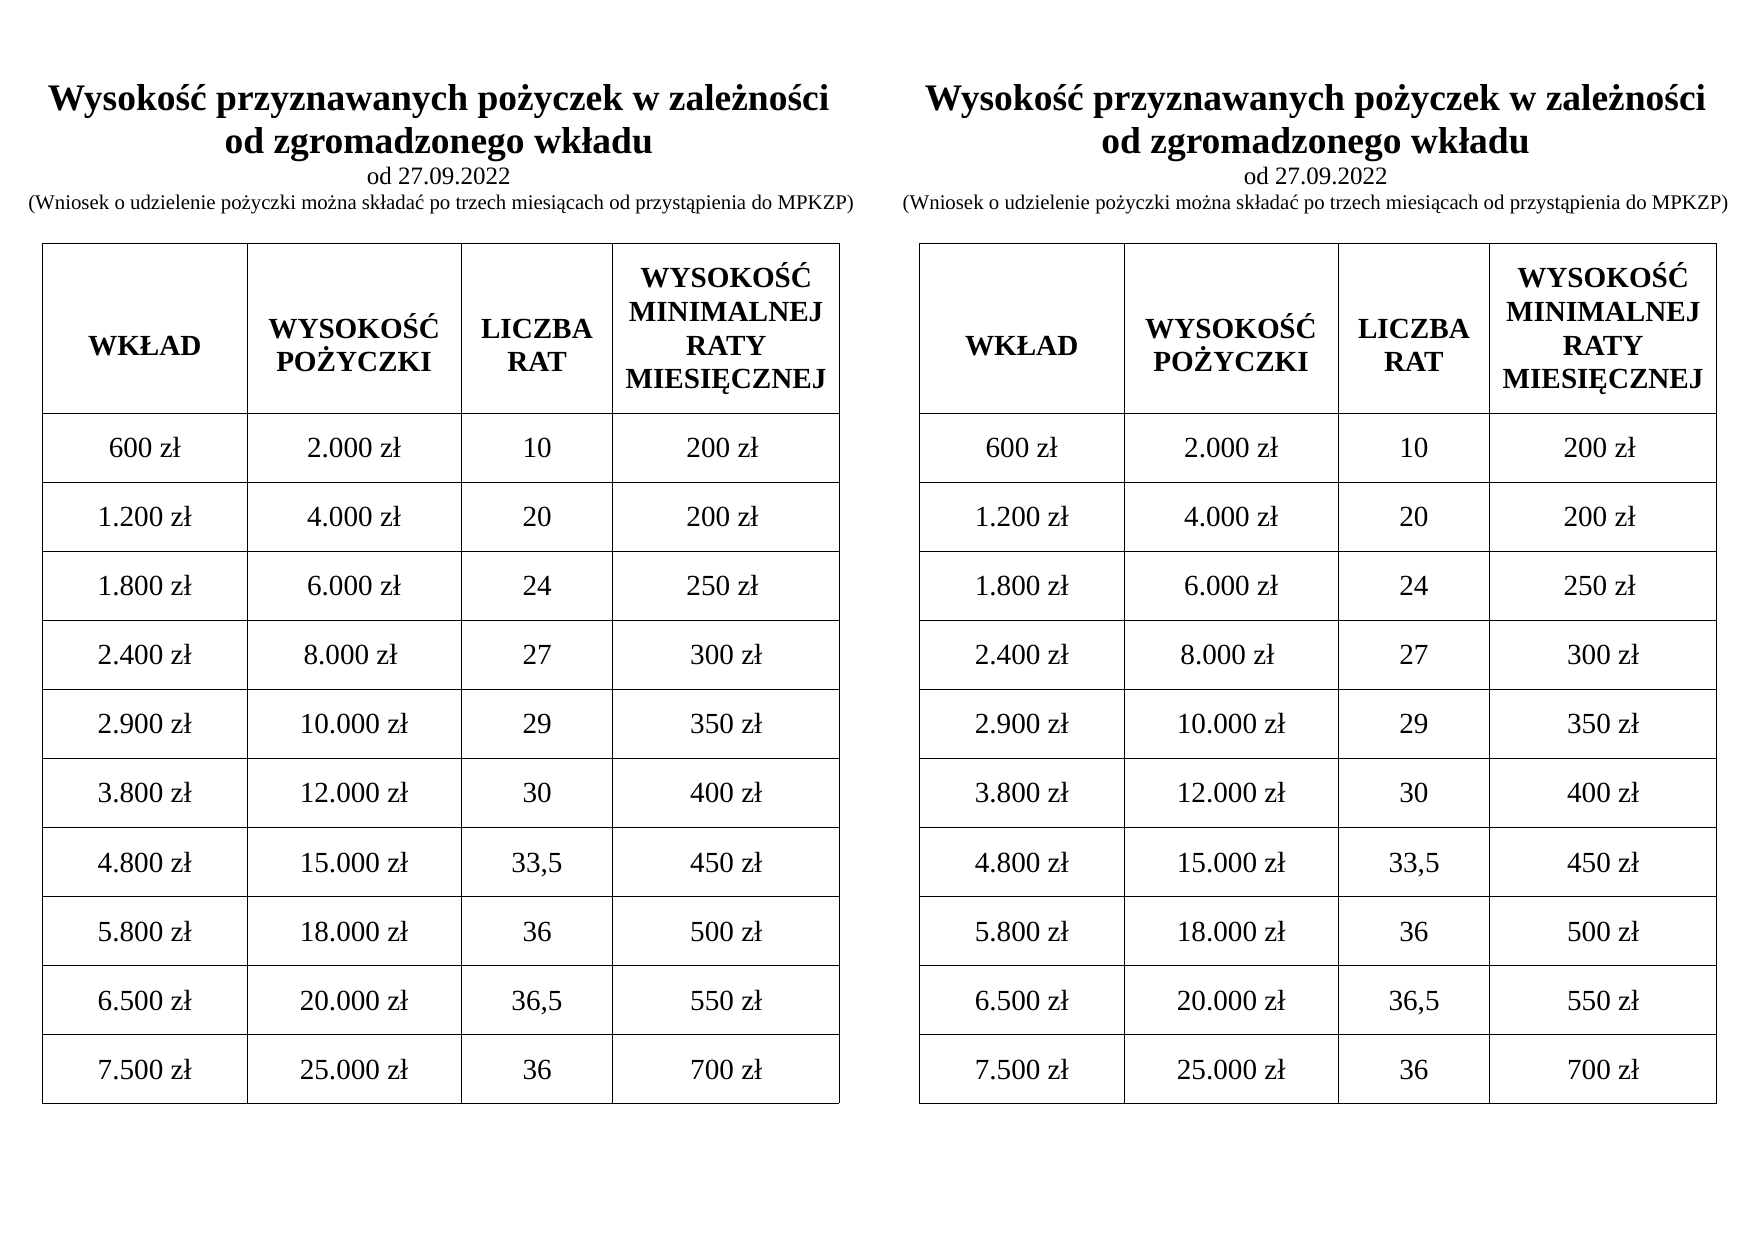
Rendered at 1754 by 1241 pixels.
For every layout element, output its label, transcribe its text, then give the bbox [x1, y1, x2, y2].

table_cell 3.800 zł [920, 759, 1124, 827]
table_cell 400 zł [1490, 759, 1716, 827]
table_cell 350 zł [1490, 690, 1716, 758]
table_cell 2.400 zł [920, 621, 1124, 689]
table_cell 6.000 zł [248, 552, 461, 620]
table_cell 8.000 zł [248, 621, 461, 689]
table_cell 2.000 zł [248, 414, 461, 482]
table_cell 300 zł [613, 621, 839, 689]
table_cell 6.500 zł [920, 966, 1124, 1034]
table_cell 6.000 zł [1125, 552, 1338, 620]
table_cell 24 [462, 552, 612, 620]
table_cell 4.800 zł [920, 828, 1124, 896]
table_header WYSOKOŚĆ POŻYCZKI [1125, 244, 1338, 412]
table_cell 4.000 zł [1125, 483, 1338, 551]
table_cell 550 zł [1490, 966, 1716, 1034]
table_cell 10 [462, 414, 612, 482]
text (Wniosek o udzielenie pożyczki można składać po trzech miesiącach od przystąpienia do MPKZP) [0, 190, 877, 214]
table_cell 700 zł [1490, 1035, 1716, 1103]
table_header WYSOKOŚĆ POŻYCZKI [248, 244, 461, 412]
table_cell 7.500 zł [43, 1035, 247, 1103]
table_cell 200 zł [613, 414, 839, 482]
text od zgromadzonego wkładu [0, 118, 877, 161]
table_cell 6.500 zł [43, 966, 247, 1034]
table_cell 15.000 zł [1125, 828, 1338, 896]
table_cell 24 [1339, 552, 1489, 620]
table_cell 27 [1339, 621, 1489, 689]
table_header LICZBA RAT [462, 244, 612, 412]
text od 27.09.2022 [877, 161, 1754, 190]
table_cell 36 [462, 1035, 612, 1103]
table_cell 18.000 zł [1125, 897, 1338, 965]
text Wysokość przyznawanych pożyczek w zależności [0, 75, 877, 118]
table_cell 2.000 zł [1125, 414, 1338, 482]
table_cell 36,5 [1339, 966, 1489, 1034]
text (Wniosek o udzielenie pożyczki można składać po trzech miesiącach od przystąpienia do MPKZP) [877, 190, 1754, 214]
table_cell 30 [462, 759, 612, 827]
table_cell 20 [1339, 483, 1489, 551]
table_cell 33,5 [1339, 828, 1489, 896]
text Wysokość przyznawanych pożyczek w zależności [877, 75, 1754, 118]
table_cell 20.000 zł [248, 966, 461, 1034]
table_cell 250 zł [1490, 552, 1716, 620]
table_cell 5.800 zł [920, 897, 1124, 965]
text od 27.09.2022 [0, 161, 877, 190]
table_cell 15.000 zł [248, 828, 461, 896]
table_header WKŁAD [43, 244, 247, 412]
table_cell 36 [1339, 897, 1489, 965]
table_cell 1.800 zł [43, 552, 247, 620]
table_cell 4.800 zł [43, 828, 247, 896]
table_cell 8.000 zł [1125, 621, 1338, 689]
table_cell 27 [462, 621, 612, 689]
table_cell 30 [1339, 759, 1489, 827]
table_cell 12.000 zł [1125, 759, 1338, 827]
table_cell 450 zł [1490, 828, 1716, 896]
table_header WYSOKOŚĆ MINIMALNEJ RATY MIESIĘCZNEJ [1490, 244, 1716, 412]
table_header LICZBA RAT [1339, 244, 1489, 412]
table_cell 7.500 zł [920, 1035, 1124, 1103]
table_cell 2.900 zł [920, 690, 1124, 758]
table_cell 200 zł [1490, 483, 1716, 551]
table_cell 2.900 zł [43, 690, 247, 758]
text od zgromadzonego wkładu [877, 118, 1754, 161]
table_cell 4.000 zł [248, 483, 461, 551]
table_cell 12.000 zł [248, 759, 461, 827]
table_cell 1.200 zł [43, 483, 247, 551]
table_cell 350 zł [613, 690, 839, 758]
table_cell 5.800 zł [43, 897, 247, 965]
table_cell 700 zł [613, 1035, 839, 1103]
table_cell 300 zł [1490, 621, 1716, 689]
table_cell 36 [1339, 1035, 1489, 1103]
table_cell 500 zł [613, 897, 839, 965]
table_cell 29 [1339, 690, 1489, 758]
table_cell 20.000 zł [1125, 966, 1338, 1034]
table_cell 400 zł [613, 759, 839, 827]
table_cell 250 zł [613, 552, 839, 620]
table_cell 2.400 zł [43, 621, 247, 689]
table_cell 18.000 zł [248, 897, 461, 965]
table_cell 25.000 zł [248, 1035, 461, 1103]
table_cell 33,5 [462, 828, 612, 896]
table_cell 29 [462, 690, 612, 758]
table_cell 1.800 zł [920, 552, 1124, 620]
table_cell 10.000 zł [248, 690, 461, 758]
table_cell 3.800 zł [43, 759, 247, 827]
table_cell 550 zł [613, 966, 839, 1034]
table_cell 600 zł [43, 414, 247, 482]
table_cell 200 zł [613, 483, 839, 551]
table_cell 10 [1339, 414, 1489, 482]
table_cell 25.000 zł [1125, 1035, 1338, 1103]
table_cell 450 zł [613, 828, 839, 896]
table_header WKŁAD [920, 244, 1124, 412]
table_header WYSOKOŚĆ MINIMALNEJ RATY MIESIĘCZNEJ [613, 244, 839, 412]
table_cell 36 [462, 897, 612, 965]
table_cell 600 zł [920, 414, 1124, 482]
table_cell 36,5 [462, 966, 612, 1034]
table_cell 500 zł [1490, 897, 1716, 965]
table_cell 10.000 zł [1125, 690, 1338, 758]
table_cell 1.200 zł [920, 483, 1124, 551]
table_cell 20 [462, 483, 612, 551]
table_cell 200 zł [1490, 414, 1716, 482]
